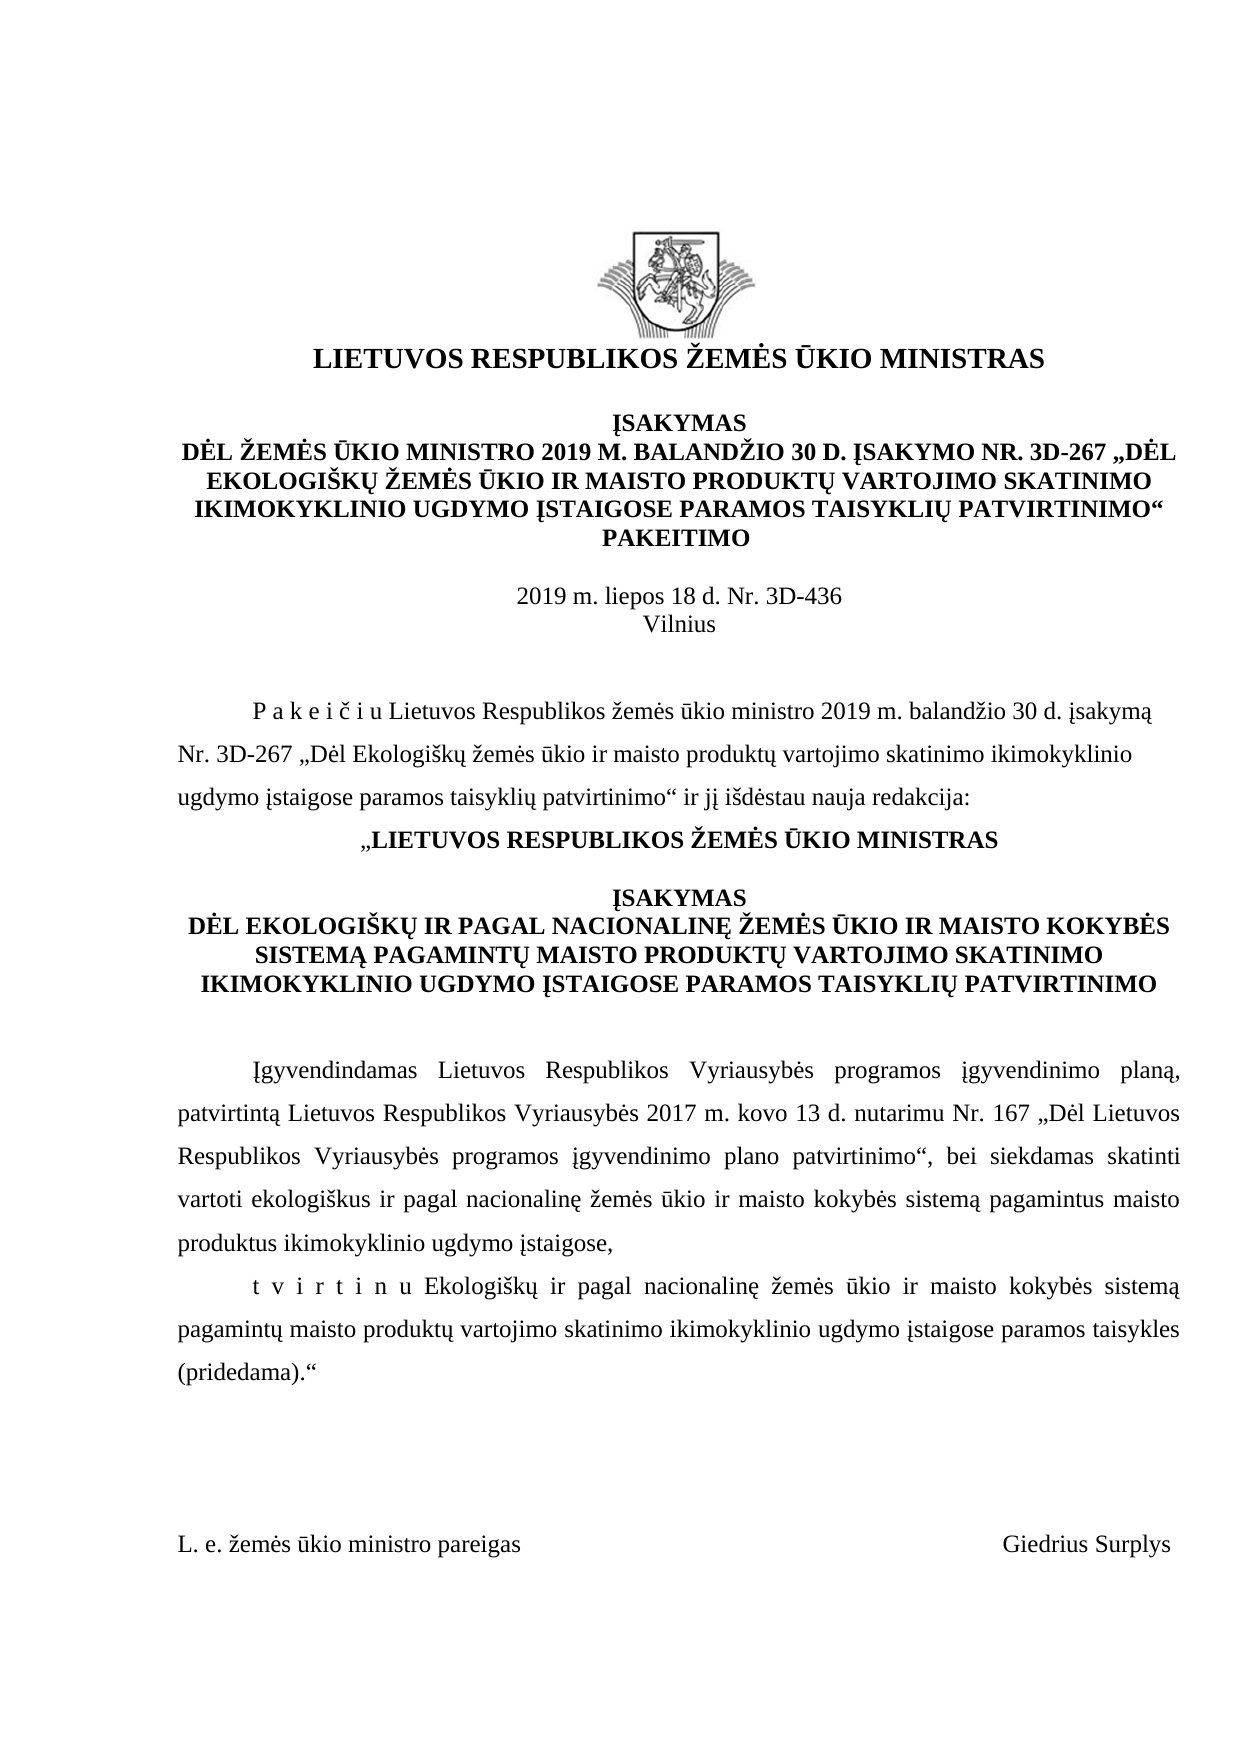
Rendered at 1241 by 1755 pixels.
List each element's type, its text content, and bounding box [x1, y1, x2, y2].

text „LIETUVOS RESPUBLIKOS ŽEMĖS ŪKIO MINISTRAS [177, 825, 1181, 854]
text Vilnius [177, 609, 1181, 638]
text ĮSAKYMAS [177, 883, 1181, 911]
text DĖL EKOLOGIŠKŲ IR PAGAL NACIONALINĘ ŽEMĖS ŪKIO IR MAISTO KOKYBĖS SISTEMĄ PAGAMINTŲ MAISTO PRODUKTŲ VARTOJIMO SKATINIMO IKIMOKYKLINIO UGDYMO ĮSTAIGOSE PARAMOS TAISYKLIŲ PATVIRTINIMO [177, 911, 1181, 998]
text Įgyvendindamas Lietuvos Respublikos Vyriausybės programos įgyvendinimo planą, patvirtintą Lietuvos Respublikos Vyriausybės 2017 m. kovo 13 d. nutarimu Nr. 167 „Dėl Lietuvos Respublikos Vyriausybės programos įgyvendinimo plano patvirtinimo“, bei siekdamas skatinti vartoti ekologiškus ir pagal nacionalinę žemės ūkio ir maisto kokybės sistemą pagamintus maisto produktus ikimokyklinio ugdymo įstaigose, [177, 1055, 1181, 1256]
text 2019 m. liepos 18 d. Nr. 3D-436 [177, 581, 1181, 609]
text DĖL ŽEMĖS ŪKIO MINISTRO 2019 M. BALANDŽIO 30 D. ĮSAKYMO NR. 3D-267 „DĖL EKOLOGIŠKŲ ŽEMĖS ŪKIO IR MAISTO PRODUKTŲ VARTOJIMO SKATINIMO IKIMOKYKLINIO UGDYMO ĮSTAIGOSE PARAMOS TAISYKLIŲ patvirtinimo“ PAKEITIMO [177, 437, 1181, 552]
text L. e. žemės ūkio ministro pareigas Giedrius Surplys [177, 1529, 1196, 1558]
text ĮSAKYMAS [177, 408, 1181, 437]
text t v i r t i n u Ekologiškų ir pagal nacionalinę žemės ūkio ir maisto kokybės sistemą pagamintų maisto produktų vartojimo skatinimo ikimokyklinio ugdymo įstaigose paramos taisykles (pridedama).“ [177, 1271, 1181, 1386]
text LIETUVOS RESPUBLIKOS ŽEMĖS ŪKIO MINISTRAS [177, 341, 1181, 375]
text P a k e i č i u Lietuvos Respublikos žemės ūkio ministro 2019 m. balandžio 30 d. įsakymą Nr. 3D-267 „Dėl Ekologiškų žemės ūkio ir maisto produktų vartojimo skatinimo ikimokyklinio ugdymo įstaigose paramos taisyklių patvirtinimo“ ir jį išdėstau nauja redakcija: [177, 696, 1181, 811]
